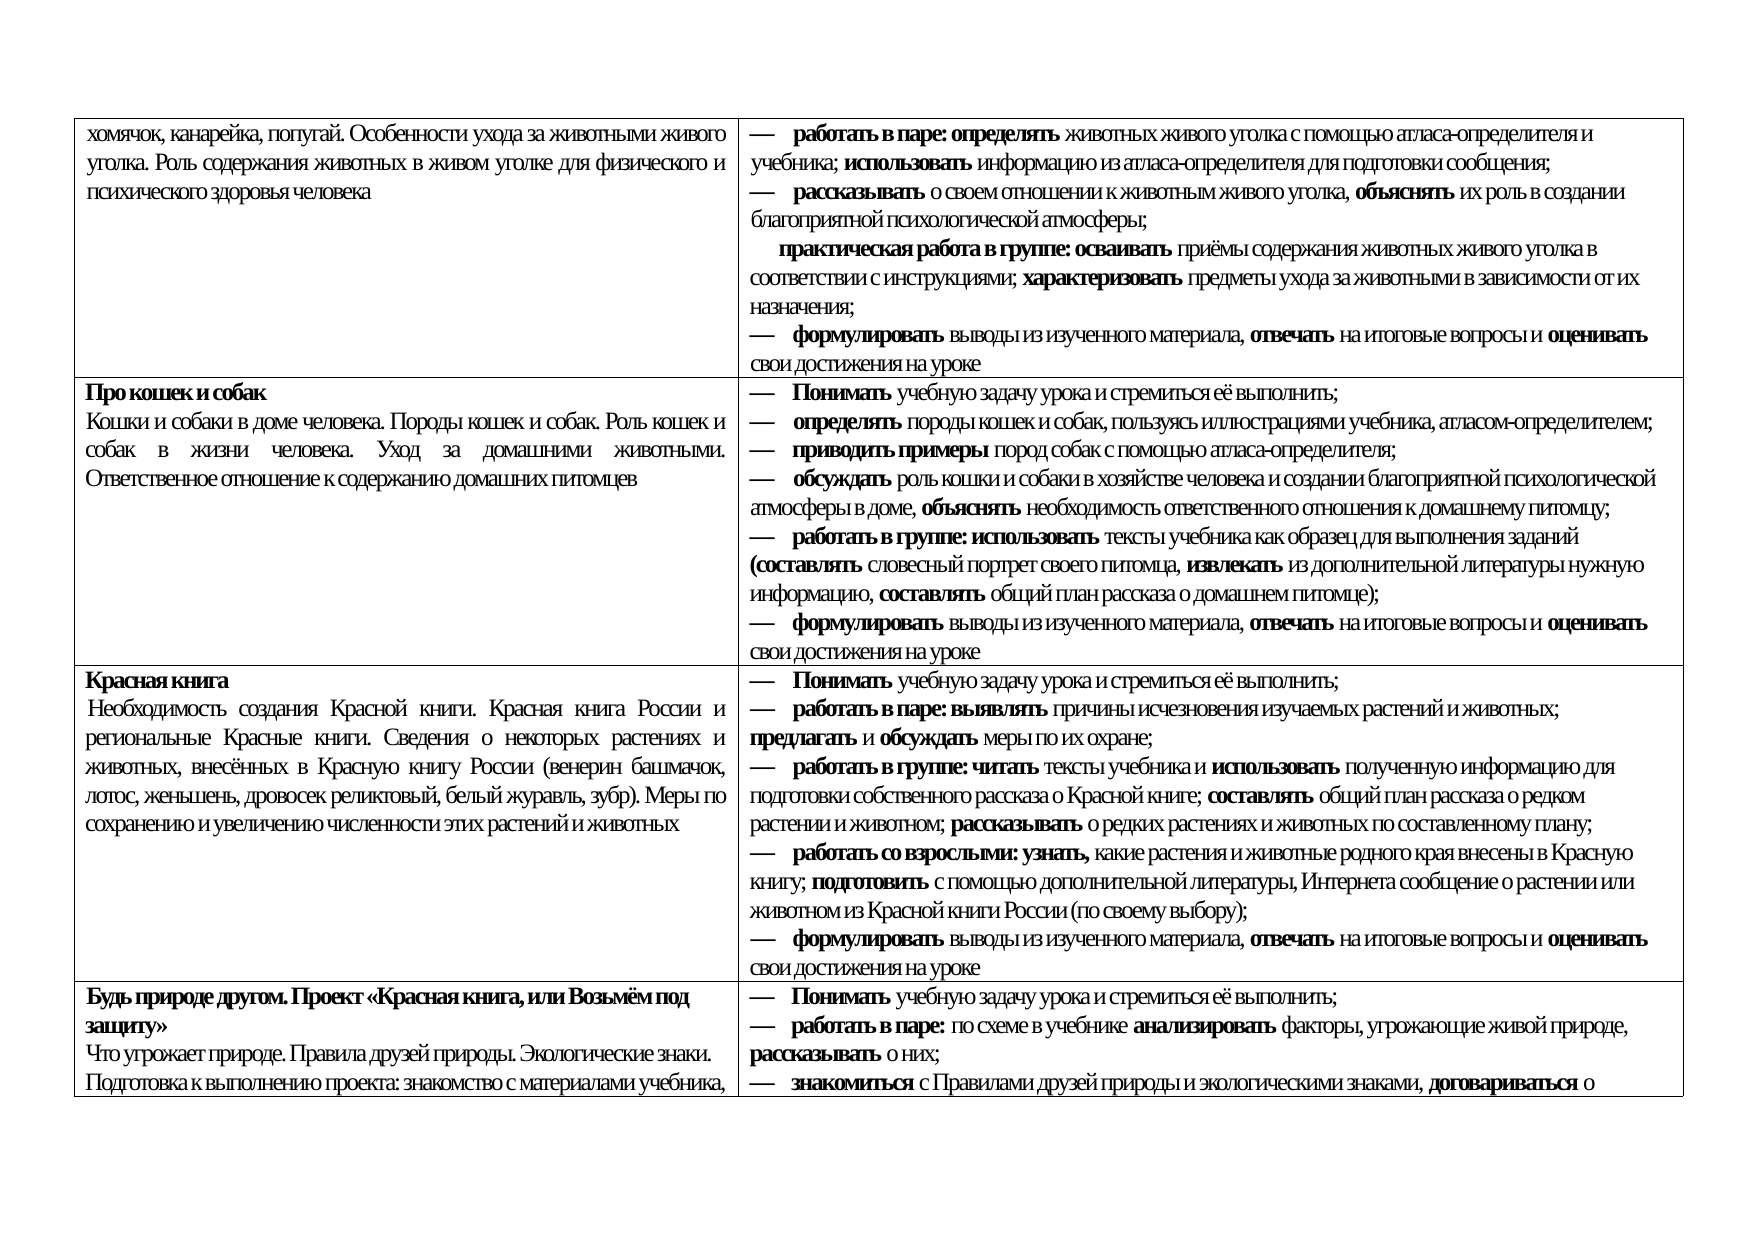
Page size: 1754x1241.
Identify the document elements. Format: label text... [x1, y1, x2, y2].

table_cell хомячок, канарейка, попугай. Особенности ухода за животными живого уголка. Роль содержания животных в живом уголке для физического и психического здоровья человека [75, 119, 738, 377]
table_cell — Понимать учебную задачу урока и стремиться её выполнить; — работать в паре: выявлять причины исчезновения изучаемых растений и животных; предлагать и обсуждать меры по их охране; — работать в группе: читать тексты учебника и использовать полученную информацию для подготовки собственного рассказа о Красной книге; составлять общий план рассказа о редком растении и животном; рассказывать о редких растениях и животных по составленному плану; — работать со взрослыми: узнать, какие растения и животные родного края внесены в Красную книгу; подготовить с помощью дополнительной литературы, Интернета сообщение о растении или животном из Красной книги России (по своему выбору); — формулировать выводы из изученного материала, отвечать на итоговые вопросы и оценивать свои достижения на уроке [739, 666, 1683, 981]
table_cell Будь природе другом. Проект «Красная книга, или Возьмём под защиту» Что угрожает природе. Правила друзей природы. Экологические знаки. Подготовка к выполнению проекта: знакомство с материалами учебника, [75, 982, 738, 1096]
table_cell — Понимать учебную задачу урока и стремиться её выполнить; — определять породы кошек и собак, пользуясь иллюстрациями учебника, атласом-определителем; — приводить примеры пород собак с помощью атласа-определителя; — обсуждать роль кошки и собаки в хозяйстве человека и создании благоприятной психологической атмосферы в доме, объяснять необходимость ответственного отношения к домашнему питомцу; — работать в группе: использовать тексты учебника как образец для выполнения заданий (составлять словесный портрет своего питомца, извлекать из дополнительной литературы нужную информацию, составлять общий план рассказа о домашнем питомце); — формулировать выводы из изученного материала, отвечать на итоговые вопросы и оценивать свои достижения на уроке [739, 378, 1683, 664]
table_cell — Понимать учебную задачу урока и стремиться её выполнить; — работать в паре: по схеме в учебнике анализировать факторы, угрожающие живой природе, рассказывать о них; — знакомиться с Правилами друзей природы и экологическими знаками, договариваться о [739, 982, 1683, 1096]
table_cell Про кошек и собак Кошки и собаки в доме человека. Породы кошек и собак. Роль кошек и собак в жизни человека. Уход за домашними животными. Ответственное отношение к содержанию домашних питомцев [75, 378, 738, 664]
table_cell — работать в паре: определять животных живого уголка с помощью атласа-определителя и учебника; использовать информацию из атласа-определителя для подготовки сообщения; — рассказывать о своем отношении к животным живого уголка, объяснять их роль в создании благоприятной психологической атмосферы; практическая работа в группе: осваивать приёмы содержания животных живого уголка в соответствии с инструкциями; характеризовать предметы ухода за животными в зависимости от их назначения; — формулировать выводы из изученного материала, отвечать на итоговые вопросы и оценивать свои достижения на уроке [739, 119, 1683, 377]
table_cell Красная книга Необходимость создания Красной книги. Красная книга России и региональные Красные книги. Сведения о некоторых растениях и животных, внесённых в Красную книгу России (венерин башмачок, лотос, женьшень, дровосек реликтовый, белый журавль, зубр). Меры по сохранению и увеличению численности этих растений и животных [75, 666, 738, 981]
